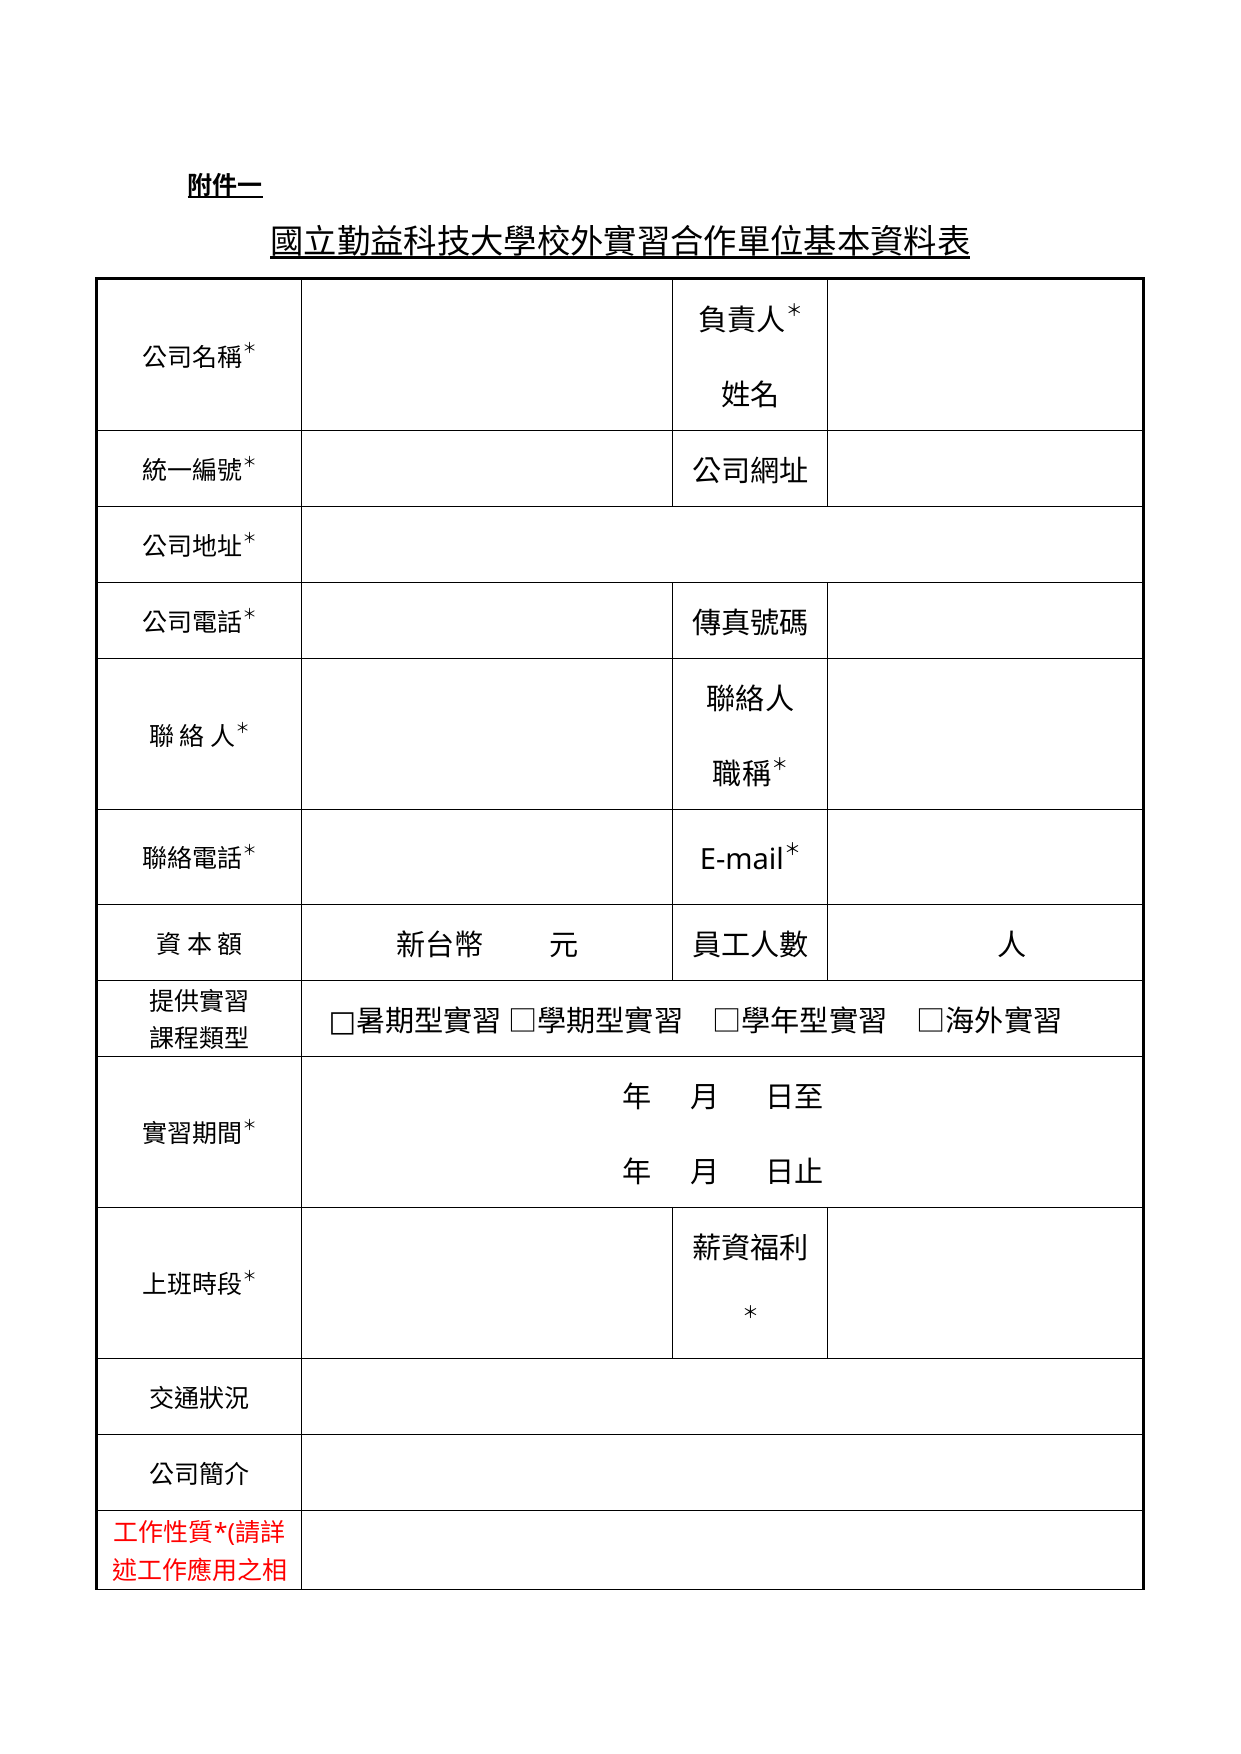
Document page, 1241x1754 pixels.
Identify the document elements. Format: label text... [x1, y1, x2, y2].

table_cell 實習期間＊ [98, 1057, 301, 1207]
table_cell 交通狀況 [98, 1359, 301, 1434]
table_cell 人 [828, 905, 1142, 980]
table_cell [828, 583, 1142, 658]
table_cell 資 本 額 [98, 905, 301, 980]
table_cell [302, 507, 1142, 582]
table_cell [302, 1511, 1142, 1588]
table_cell 工作性質*(請詳述工作應用之相 [98, 1511, 301, 1588]
table_header 負責人＊ 姓名 [673, 280, 827, 430]
table_cell 公司電話＊ [98, 583, 301, 658]
table_cell [828, 1208, 1142, 1358]
table_cell [302, 431, 672, 506]
table_cell [828, 659, 1142, 809]
table_cell [828, 810, 1142, 904]
table_cell [302, 1359, 1142, 1434]
table_cell 薪資福利＊ [673, 1208, 827, 1358]
table_cell 公司簡介 [98, 1435, 301, 1510]
table_cell E-mail＊ [673, 810, 827, 904]
text 附件一 [187, 164, 1053, 202]
table_cell 新台幣 元 [302, 905, 672, 980]
table_cell 員工人數 [673, 905, 827, 980]
table_cell 提供實習 課程類型 [98, 981, 301, 1056]
text 國立勤益科技大學校外實習合作單位基本資料表 [187, 202, 1053, 277]
table_cell 統一編號＊ [98, 431, 301, 506]
table_cell [302, 1208, 672, 1358]
table_cell 聯絡電話＊ [98, 810, 301, 904]
table_cell 聯 絡 人＊ [98, 659, 301, 809]
table_cell 上班時段＊ [98, 1208, 301, 1358]
table_cell [302, 659, 672, 809]
table_cell 聯絡人 職稱＊ [673, 659, 827, 809]
table_header [828, 280, 1142, 430]
table_cell [302, 1435, 1142, 1510]
table_header [302, 280, 672, 430]
table_cell 公司網址 [673, 431, 827, 506]
table_cell [302, 810, 672, 904]
table_cell [828, 431, 1142, 506]
table_cell [302, 583, 672, 658]
table_cell □暑期型實習 □學期型實習 □學年型實習 □海外實習 [302, 981, 1142, 1056]
table_cell 傳真號碼 [673, 583, 827, 658]
table_header 公司名稱＊ [98, 280, 301, 430]
table_cell 年 月 日至 年 月 日止 [302, 1057, 1142, 1207]
table_cell 公司地址＊ [98, 507, 301, 582]
